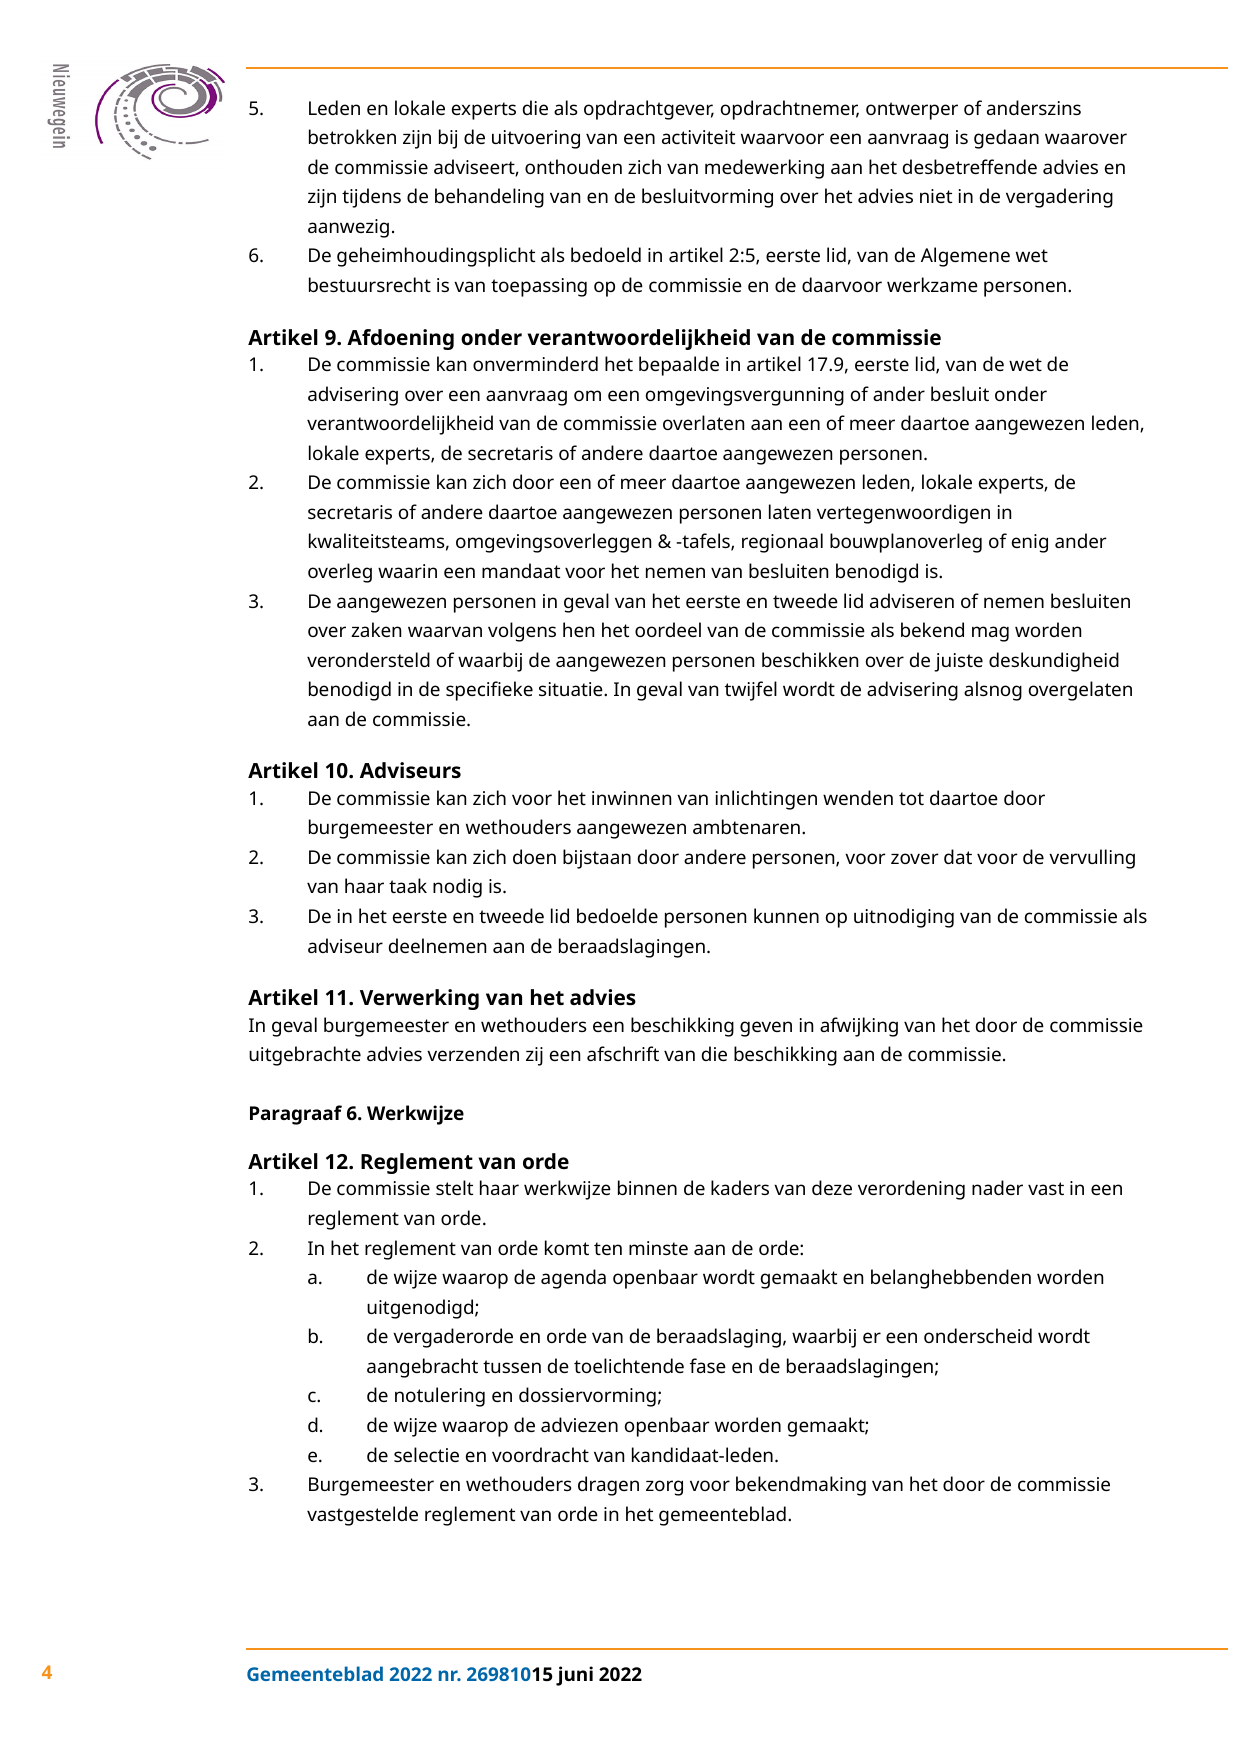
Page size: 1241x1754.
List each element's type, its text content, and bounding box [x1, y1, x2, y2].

list De commissie kan zich door een of meer daartoe aangewezen leden, lokale experts, de secretaris of andere daartoe aangewezen personen laten vertegenwoordigen in kwaliteitsteams, omgevingsoverleggen & -tafels, regionaal bouwplanoverleg of enig ander overleg waarin een mandaat voor het nemen van besluiten benodigd is. [248, 469, 1152, 584]
text Artikel 12. Reglement van orde [248, 1147, 1152, 1176]
list de selectie en voordracht van kandidaat-leden. [307, 1442, 1152, 1467]
list De commissie kan zich voor het inwinnen van inlichtingen wenden tot daartoe door burgemeester en wethouders aangewezen ambtenaren. [248, 785, 1152, 840]
text Artikel 11. Verwerking van het advies [248, 983, 1152, 1012]
text Artikel 9. Afdoening onder verantwoordelijkheid van de commissie [248, 323, 1152, 351]
list De commissie kan onverminderd het bepaalde in artikel 17.9, eerste lid, van de wet de advisering over een aanvraag om een omgevingsvergunning of ander besluit onder verantwoordelijkheid van de commissie overlaten aan een of meer daartoe aangewezen leden, lokale experts, de secretaris of andere daartoe aangewezen personen. [248, 351, 1152, 466]
list De commissie kan zich doen bijstaan door andere personen, voor zover dat voor de vervulling van haar taak nodig is. [248, 844, 1152, 899]
list de wijze waarop de agenda openbaar wordt gemaakt en belanghebbenden worden uitgenodigd; [307, 1264, 1152, 1319]
text Paragraaf 6. Werkwijze [248, 1101, 1152, 1126]
list De commissie stelt haar werkwijze binnen de kaders van deze verordening nader vast in een reglement van orde. [248, 1176, 1152, 1231]
list De geheimhoudingsplicht als bedoeld in artikel 2:5, eerste lid, van de Algemene wet bestuursrecht is van toepassing op de commissie en de daarvoor werkzame personen. [248, 243, 1152, 298]
list de vergaderorde en orde van de beraadslaging, waarbij er een onderscheid wordt aangebracht tussen de toelichtende fase en de beraadslagingen; [307, 1323, 1152, 1379]
list de notulering en dossiervorming; [307, 1383, 1152, 1408]
list Leden en lokale experts die als opdrachtgever, opdrachtnemer, ontwerper of anderszins betrokken zijn bij de uitvoering van een activiteit waarvoor een aanvraag is gedaan waarover de commissie adviseert, onthouden zich van medewerking aan het desbetreffende advies en zijn tijdens de behandeling van en de besluitvorming over het advies niet in de vergadering aanwezig. [248, 95, 1152, 239]
list In het reglement van orde komt ten minste aan de orde: [248, 1235, 1152, 1260]
list De in het eerste en tweede lid bedoelde personen kunnen op uitnodiging van de commissie als adviseur deelnemen aan de beraadslagingen. [248, 903, 1152, 959]
text In geval burgemeester en wethouders een beschikking geven in afwijking van het door de commissie uitgebrachte advies verzenden zij een afschrift van die beschikking aan de commissie. [248, 1012, 1152, 1067]
list Burgemeester en wethouders dragen zorg voor bekendmaking van het door de commissie vastgestelde reglement van orde in het gemeenteblad. [248, 1471, 1152, 1527]
list de wijze waarop de adviezen openbaar worden gemaakt; [307, 1412, 1152, 1438]
picture [41, 47, 231, 172]
text Artikel 10. Adviseurs [248, 757, 1152, 785]
list De aangewezen personen in geval van het eerste en tweede lid adviseren of nemen besluiten over zaken waarvan volgens hen het oordeel van de commissie als bekend mag worden verondersteld of waarbij de aangewezen personen beschikken over de juiste deskundigheid benodigd in de specifieke situatie. In geval van twijfel wordt de advisering alsnog overgelaten aan de commissie. [248, 588, 1152, 732]
